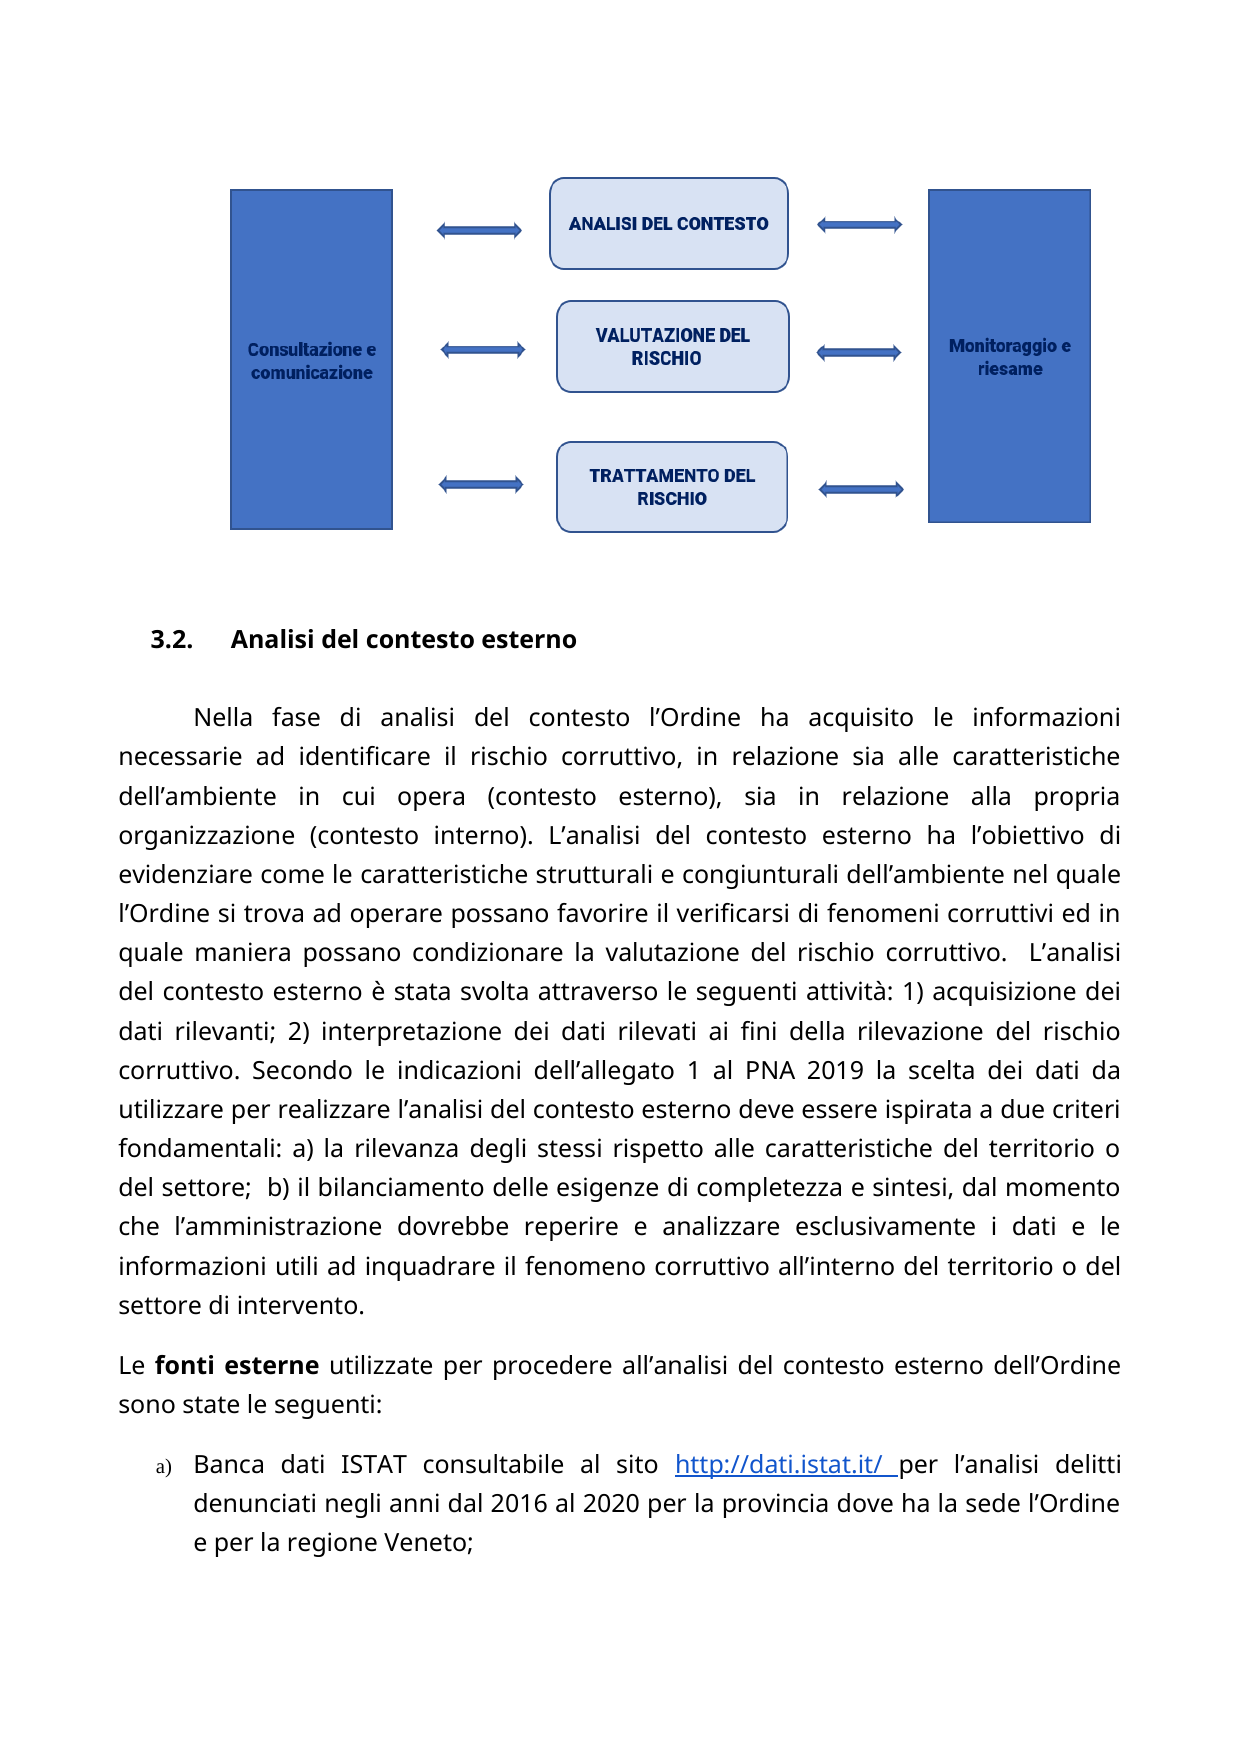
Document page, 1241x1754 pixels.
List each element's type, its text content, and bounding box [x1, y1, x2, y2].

picture [195, 147, 1121, 597]
text Le fonti esterne utilizzate per procedere all’analisi del contesto esterno dell’Ordine sono state le seguenti: [118, 1347, 1122, 1421]
subtitle Analisi del contesto esterno [193, 621, 1122, 656]
text Nella fase di analisi del contesto l’Ordine ha acquisito le informazioni necessarie ad identificare il rischio corruttivo, in relazione sia alle caratteristiche dell’ambiente in cui opera (contesto esterno), sia in relazione alla propria organizzazione (contesto interno). L’analisi del contesto esterno ha l’obiettivo di evidenziare come le caratteristiche strutturali e congiunturali dell’ambiente nel quale l’Ordine si trova ad operare possano favorire il verificarsi di fenomeni corruttivi ed in quale maniera possano condizionare la valutazione del rischio corruttivo. L’analisi del contesto esterno è stata svolta attraverso le seguenti attività: 1) acquisizione dei dati rilevanti; 2) interpretazione dei dati rilevati ai fini della rilevazione del rischio corruttivo. Secondo le indicazioni dell’allegato 1 al PNA 2019 la scelta dei dati da utilizzare per realizzare l’analisi del contesto esterno deve essere ispirata a due criteri fondamentali: a) la rilevanza degli stessi rispetto alle caratteristiche del territorio o del settore; b) il bilanciamento delle esigenze di completezza e sintesi, dal momento che l’amministrazione dovrebbe reperire e analizzare esclusivamente i dati e le informazioni utili ad inquadrare il fenomeno corruttivo all’interno del territorio o del settore di intervento. [118, 700, 1122, 1321]
list Banca dati ISTAT consultabile al sito http://dati.istat.it/ per l’analisi delitti denunciati negli anni dal 2016 al 2020 per la provincia dove ha la sede l’Ordine e per la regione Veneto; [156, 1446, 1122, 1559]
